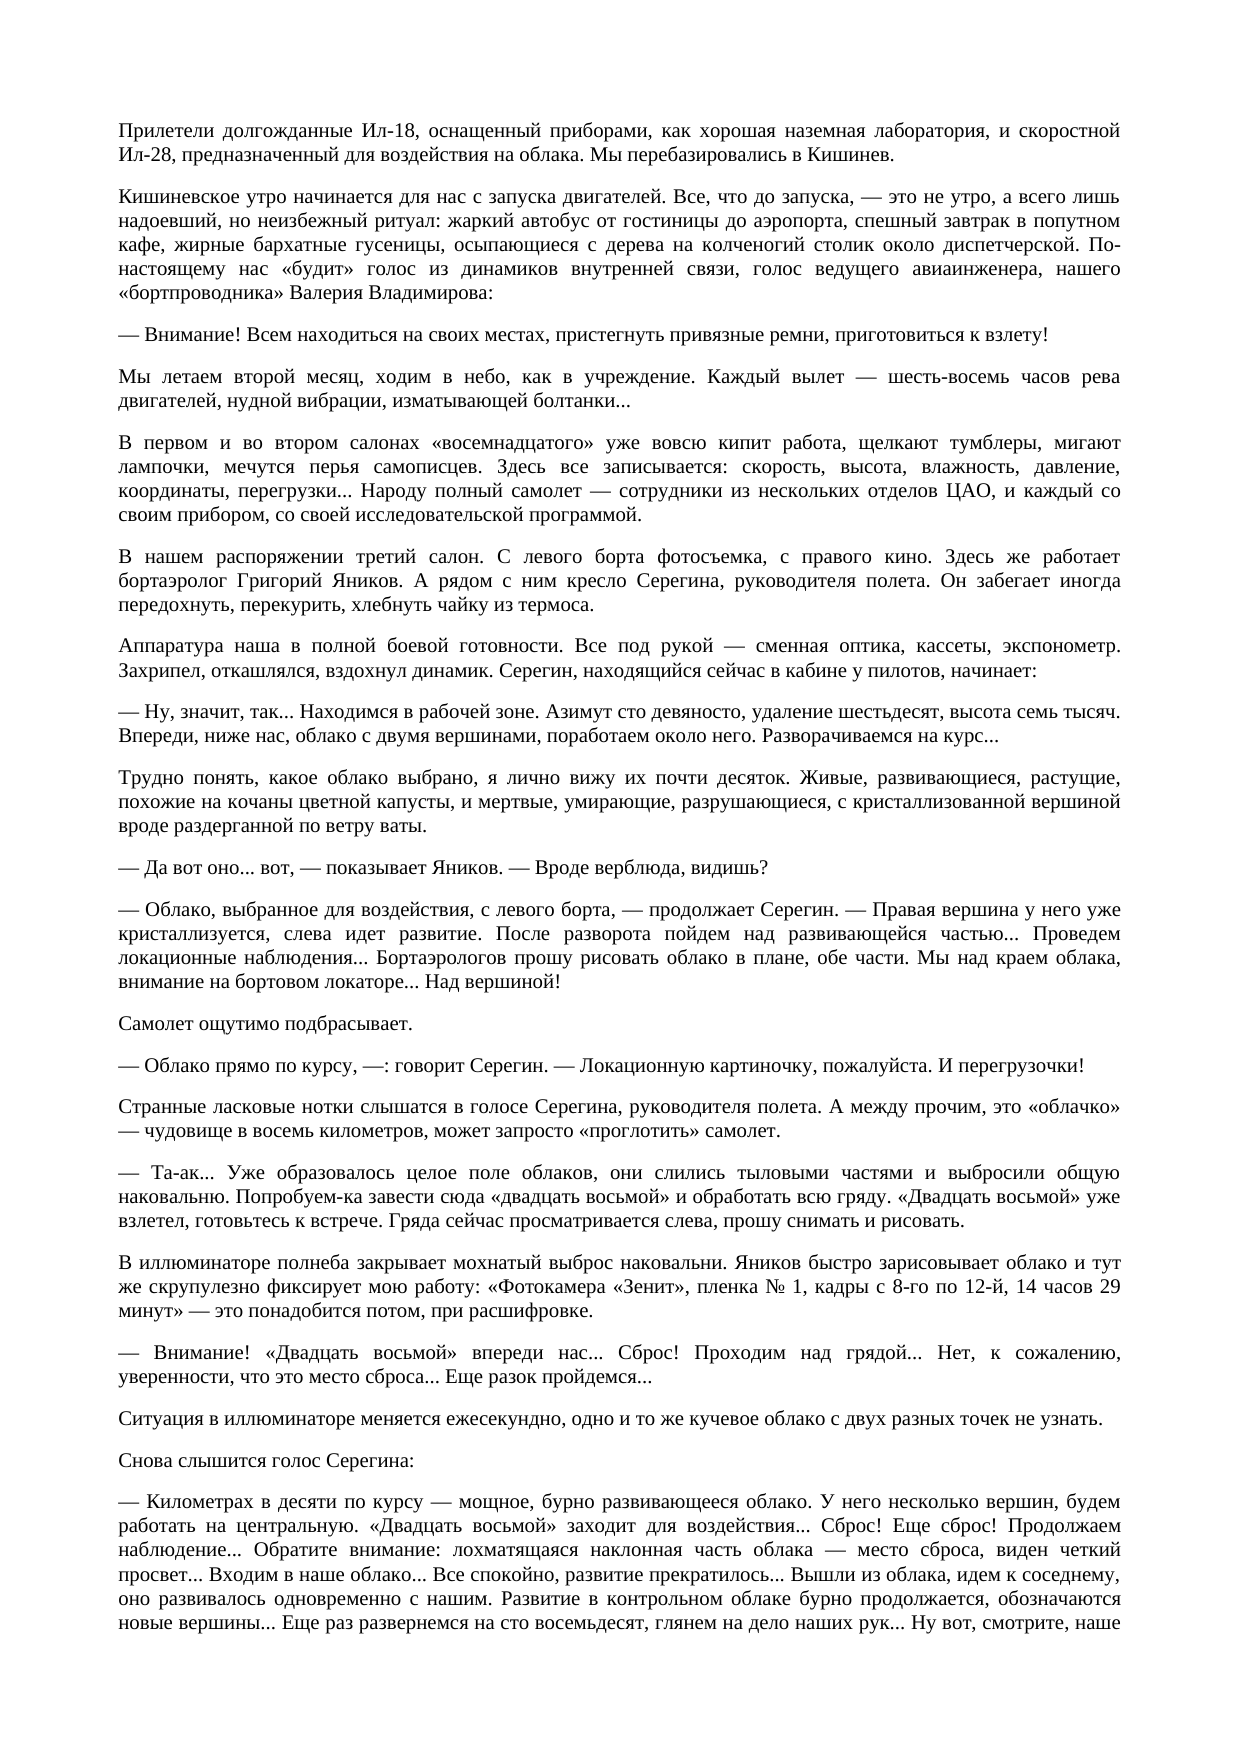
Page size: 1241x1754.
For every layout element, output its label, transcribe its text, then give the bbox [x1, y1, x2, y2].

text — Внимание! «Двадцать восьмой» впереди нас... Сброс! Проходим над грядой... Нет, к сожалению, уверенности, что это место сброса... Еще разок пройдемся... [118, 1340, 1122, 1388]
text Трудно понять, какое облако выбрано, я лично вижу их почти десяток. Живые, развивающиеся, растущие, похожие на кочаны цветной капусты, и мертвые, умирающие, разрушающиеся, с кристаллизованной вершиной вроде раздерганной по ветру ваты. [118, 765, 1122, 837]
text — Да вот оно... вот, — показывает Яников. — Вроде верблюда, видишь? [118, 855, 1122, 879]
text — Та-ак... Уже образовалось целое поле облаков, они слились тыловыми частями и выбросили общую наковальню. Попробуем-ка завести сюда «двадцать восьмой» и обработать всю гряду. «Двадцать восьмой» уже взлетел, готовьтесь к встрече. Гряда сейчас просматривается слева, прошу снимать и рисовать. [118, 1160, 1122, 1232]
text В первом и во втором салонах «восемнадцатого» уже вовсю кипит работа, щелкают тумблеры, мигают лампочки, мечутся перья самописцев. Здесь все записывается: скорость, высота, влажность, давление, координаты, перегрузки... Народу полный самолет — сотрудники из нескольких отделов ЦАО, и каждый со своим прибором, со своей исследовательской программой. [118, 429, 1122, 526]
text Ситуация в иллюминаторе меняется ежесекундно, одно и то же кучевое облако с двух разных точек не узнать. [118, 1406, 1122, 1430]
text — Облако прямо по курсу, —: говорит Серегин. — Локационную картиночку, пожалуйста. И перегрузочки! [118, 1052, 1122, 1077]
text Кишиневское утро начинается для нас с запуска двигателей. Все, что до запуска, — это не утро, а всего лишь надоевший, но неизбежный ритуал: жаркий автобус от гостиницы до аэропорта, спешный завтрак в попутном кафе, жирные бархатные гусеницы, осыпающиеся с дерева на колченогий столик около диспетчерской. По-настоящему нас «будит» голос из динамиков внутренней связи, голос ведущего авиаинженера, нашего «бортпроводника» Валерия Владимирова: [118, 184, 1122, 304]
text Прилетели долгожданные Ил-18, оснащенный приборами, как хорошая наземная лаборатория, и скоростной Ил-28, предназначенный для воздействия на облака. Мы перебазировались в Кишинев. [118, 118, 1122, 166]
text Снова слышится голос Серегина: [118, 1447, 1122, 1472]
text — Облако, выбранное для воздействия, с левого борта, — продолжает Серегин. — Правая вершина у него уже кристаллизуется, слева идет развитие. После разворота пойдем над развивающейся частью... Проведем локационные наблюдения... Бортаэрологов прошу рисовать облако в плане, обе части. Мы над краем облака, внимание на бортовом локаторе... Над вершиной! [118, 897, 1122, 993]
text — Километрах в десяти по курсу — мощное, бурно развивающееся облако. У него несколько вершин, будем работать на центральную. «Двадцать восьмой» заходит для воздействия... Сброс! Еще сброс! Продолжаем наблюдение... Обратите внимание: лохматящаяся наклонная часть облака — место сброса, виден четкий просвет... Входим в наше облако... Все спокойно, развитие прекратилось... Вышли из облака, идем к соседнему, оно развивалось одновременно с нашим. Развитие в контрольном облаке бурно продолжается, обозначаются новые вершины... Еще раз развернемся на сто восемьдесят, глянем на дело наших рук... Ну вот, смотрите, наше [118, 1489, 1122, 1634]
text Странные ласковые нотки слышатся в голосе Серегина, руководителя полета. А между прочим, это «облачко» — чудовище в восемь километров, может запросто «проглотить» самолет. [118, 1094, 1122, 1142]
text Самолет ощутимо подбрасывает. [118, 1011, 1122, 1035]
text В иллюминаторе полнеба закрывает мохнатый выброс наковальни. Яников быстро зарисовывает облако и тут же скрупулезно фиксирует мою работу: «Фотокамера «Зенит», пленка № 1, кадры с 8-го по 12-й, 14 часов 29 минут» — это понадобится потом, при расшифровке. [118, 1250, 1122, 1322]
text — Внимание! Всем находиться на своих местах, пристегнуть привязные ремни, приготовиться к взлету! [118, 322, 1122, 346]
text — Ну, значит, так... Находимся в рабочей зоне. Азимут сто девяносто, удаление шестьдесят, высота семь тысяч. Впереди, ниже нас, облако с двумя вершинами, поработаем около него. Разворачиваемся на курс... [118, 699, 1122, 747]
text В нашем распоряжении третий салон. С левого борта фотосъемка, с правого кино. Здесь же работает бортаэролог Григорий Яников. А рядом с ним кресло Серегина, руководителя полета. Он забегает иногда передохнуть, перекурить, хлебнуть чайку из термоса. [118, 543, 1122, 616]
text Аппаратура наша в полной боевой готовности. Все под рукой — сменная оптика, кассеты, экспонометр. Захрипел, откашлялся, вздохнул динамик. Серегин, находящийся сейчас в кабине у пилотов, начинает: [118, 633, 1122, 682]
text Мы летаем второй месяц, ходим в небо, как в учреждение. Каждый вылет — шесть-восемь часов рева двигателей, нудной вибрации, изматывающей болтанки... [118, 364, 1122, 412]
